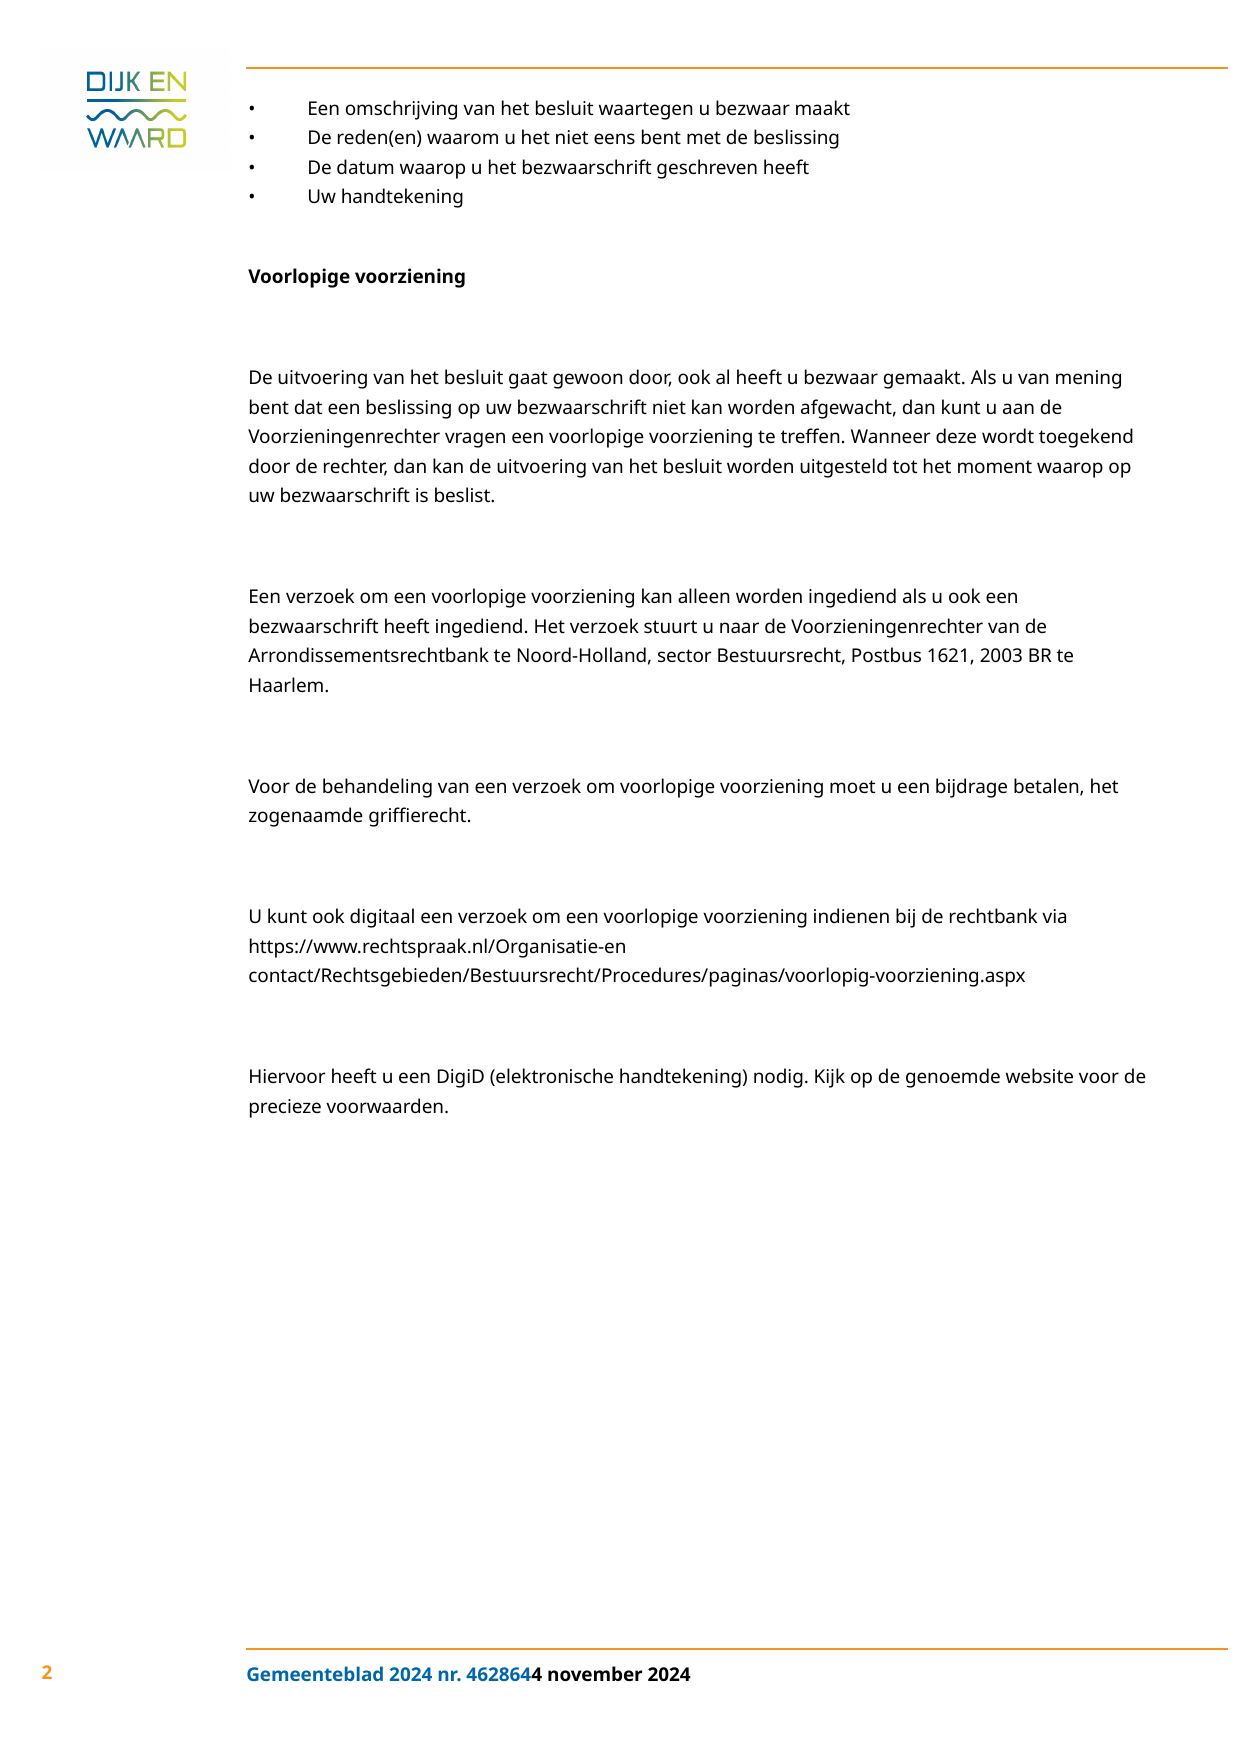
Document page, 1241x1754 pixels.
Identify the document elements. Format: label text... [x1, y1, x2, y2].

text De uitvoering van het besluit gaat gewoon door, ook al heeft u bezwaar gemaakt. Als u van mening bent dat een beslissing op uw bezwaarschrift niet kan worden afgewacht, dan kunt u aan de Voorzieningenrechter vragen een voorlopige voorziening te treffen. Wanneer deze wordt toegekend door de rechter, dan kan de uitvoering van het besluit worden uitgesteld tot het moment waarop op uw bezwaarschrift is beslist. [248, 364, 1152, 508]
list De datum waarop u het bezwaarschrift geschreven heeft [248, 154, 1152, 180]
text Voor de behandeling van een verzoek om voorlopige voorziening moet u een bijdrage betalen, het zogenaamde griffierecht. [248, 773, 1152, 828]
list Een omschrijving van het besluit waartegen u bezwaar maakt [248, 95, 1152, 121]
text Hiervoor heeft u een DigiD (elektronische handtekening) nodig. Kijk op de genoemde website voor de precieze voorwaarden. [248, 1063, 1152, 1119]
list Uw handtekening [248, 183, 1152, 209]
text U kunt ook digitaal een verzoek om een voorlopige voorziening indienen bij de rechtbank via https://www.rechtspraak.nl/Organisatie-en contact/Rechtsgebieden/Bestuursrecht/Procedures/paginas/voorlopig-voorziening.aspx [248, 903, 1152, 988]
text Voorlopige voorziening [248, 263, 1152, 289]
list De reden(en) waarom u het niet eens bent met de beslissing [248, 124, 1152, 150]
text Een verzoek om een voorlopige voorziening kan alleen worden ingediend als u ook een bezwaarschrift heeft ingediend. Het verzoek stuurt u naar de Voorzieningenrechter van de Arrondissementsrechtbank te Noord-Holland, sector Bestuursrecht, Postbus 1621, 2003 BR te Haarlem. [248, 583, 1152, 698]
picture [41, 47, 231, 172]
